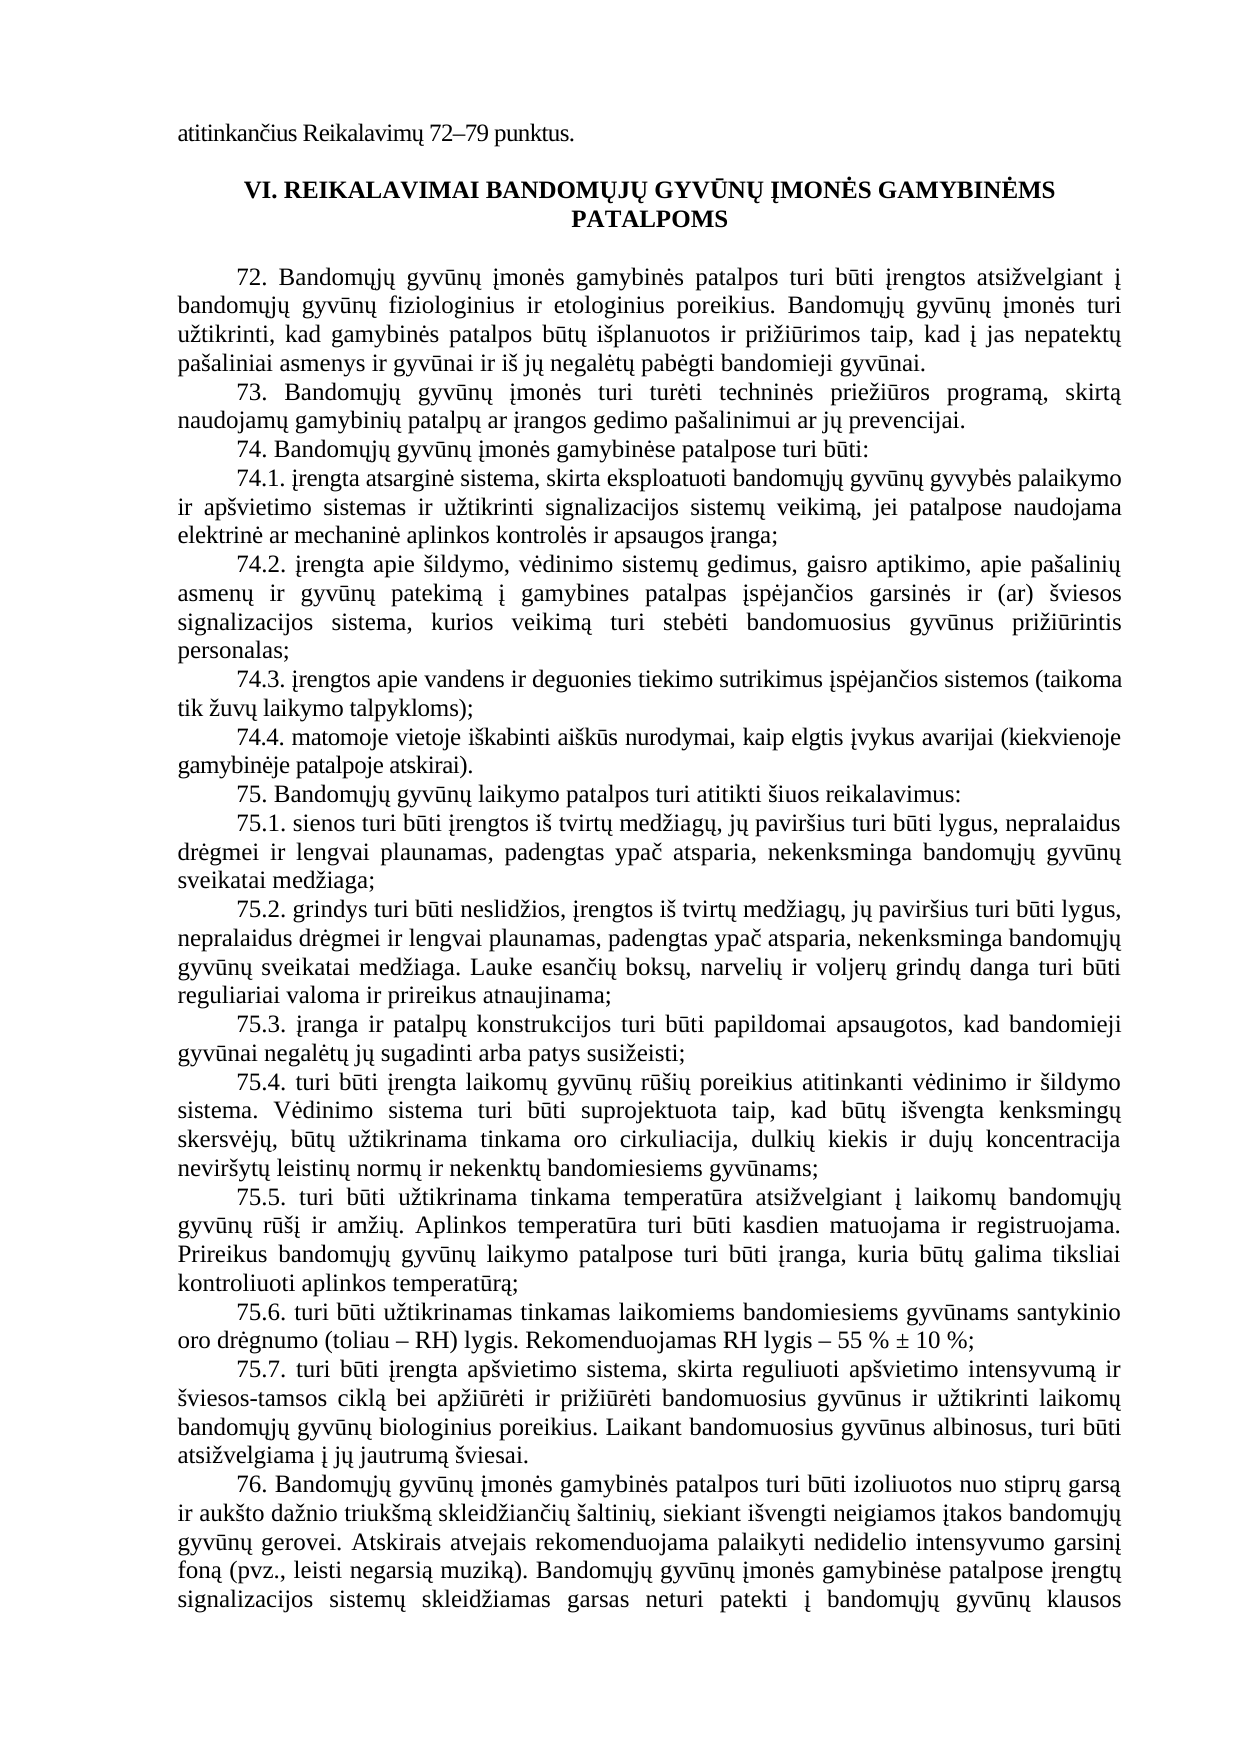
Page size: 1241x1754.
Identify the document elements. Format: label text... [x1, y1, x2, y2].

text 74.1. įrengta atsarginė sistema, skirta eksploatuoti bandomųjų gyvūnų gyvybės palaikymo ir apšvietimo sistemas ir užtikrinti signalizacijos sistemų veikimą, jei patalpose naudojama elektrinė ar mechaninė aplinkos kontrolės ir apsaugos įranga; [177, 463, 1122, 549]
text 74.2. įrengta apie šildymo, vėdinimo sistemų gedimus, gaisro aptikimo, apie pašalinių asmenų ir gyvūnų patekimą į gamybines patalpas įspėjančios garsinės ir (ar) šviesos signalizacijos sistema, kurios veikimą turi stebėti bandomuosius gyvūnus prižiūrintis personalas; [177, 549, 1122, 664]
text 74.4. matomoje vietoje iškabinti aiškūs nurodymai, kaip elgtis įvykus avarijai (kiekvienoje gamybinėje patalpoje atskirai). [177, 722, 1122, 779]
text 75.1. sienos turi būti įrengtos iš tvirtų medžiagų, jų paviršius turi būti lygus, nepralaidus drėgmei ir lengvai plaunamas, padengtas ypač atsparia, nekenksminga bandomųjų gyvūnų sveikatai medžiaga; [177, 808, 1122, 894]
text 73. Bandomųjų gyvūnų įmonės turi turėti techninės priežiūros programą, skirtą naudojamų gamybinių patalpų ar įrangos gedimo pašalinimui ar jų prevencijai. [177, 377, 1122, 434]
text 72. Bandomųjų gyvūnų įmonės gamybinės patalpos turi būti įrengtos atsižvelgiant į bandomųjų gyvūnų fiziologinius ir etologinius poreikius. Bandomųjų gyvūnų įmonės turi užtikrinti, kad gamybinės patalpos būtų išplanuotos ir prižiūrimos taip, kad į jas nepatektų pašaliniai asmenys ir gyvūnai ir iš jų negalėtų pabėgti bandomieji gyvūnai. [177, 262, 1122, 377]
text 75.3. įranga ir patalpų konstrukcijos turi būti papildomai apsaugotos, kad bandomieji gyvūnai negalėtų jų sugadinti arba patys susižeisti; [177, 1009, 1122, 1067]
text 76. Bandomųjų gyvūnų įmonės gamybinės patalpos turi būti izoliuotos nuo stiprų garsą ir aukšto dažnio triukšmą skleidžiančių šaltinių, siekiant išvengti neigiamos įtakos bandomųjų gyvūnų gerovei. Atskirais atvejais rekomenduojama palaikyti nedidelio intensyvumo garsinį foną (pvz., leisti negarsią muziką). Bandomųjų gyvūnų įmonės gamybinėse patalpose įrengtų signalizacijos sistemų skleidžiamas garsas neturi patekti į bandomųjų gyvūnų klausos [177, 1469, 1122, 1613]
text VI. REIKALAVIMAI BANDOMŲJŲ GYVŪNŲ ĮMONĖS GAMYBINĖMS PATALPOMS [177, 176, 1122, 233]
text atitinkančius Reikalavimų 72–79 punktus. [177, 118, 1122, 147]
text 74.3. įrengtos apie vandens ir deguonies tiekimo sutrikimus įspėjančios sistemos (taikoma tik žuvų laikymo talpykloms); [177, 664, 1122, 722]
text 75.5. turi būti užtikrinama tinkama temperatūra atsižvelgiant į laikomų bandomųjų gyvūnų rūšį ir amžių. Aplinkos temperatūra turi būti kasdien matuojama ir registruojama. Prireikus bandomųjų gyvūnų laikymo patalpose turi būti įranga, kuria būtų galima tiksliai kontroliuoti aplinkos temperatūrą; [177, 1182, 1122, 1297]
text 75.7. turi būti įrengta apšvietimo sistema, skirta reguliuoti apšvietimo intensyvumą ir šviesos-tamsos ciklą bei apžiūrėti ir prižiūrėti bandomuosius gyvūnus ir užtikrinti laikomų bandomųjų gyvūnų biologinius poreikius. Laikant bandomuosius gyvūnus albinosus, turi būti atsižvelgiama į jų jautrumą šviesai. [177, 1354, 1122, 1469]
text 75. Bandomųjų gyvūnų laikymo patalpos turi atitikti šiuos reikalavimus: [177, 779, 1122, 808]
text 74. Bandomųjų gyvūnų įmonės gamybinėse patalpose turi būti: [177, 434, 1122, 463]
text 75.2. grindys turi būti neslidžios, įrengtos iš tvirtų medžiagų, jų paviršius turi būti lygus, nepralaidus drėgmei ir lengvai plaunamas, padengtas ypač atsparia, nekenksminga bandomųjų gyvūnų sveikatai medžiaga. Lauke esančių boksų, narvelių ir voljerų grindų danga turi būti reguliariai valoma ir prireikus atnaujinama; [177, 894, 1122, 1009]
text 75.6. turi būti užtikrinamas tinkamas laikomiems bandomiesiems gyvūnams santykinio oro drėgnumo (toliau – RH) lygis. Rekomenduojamas RH lygis – 55 % ± 10 %; [177, 1297, 1122, 1354]
text 75.4. turi būti įrengta laikomų gyvūnų rūšių poreikius atitinkanti vėdinimo ir šildymo sistema. Vėdinimo sistema turi būti suprojektuota taip, kad būtų išvengta kenksmingų skersvėjų, būtų užtikrinama tinkama oro cirkuliacija, dulkių kiekis ir dujų koncentracija neviršytų leistinų normų ir nekenktų bandomiesiems gyvūnams; [177, 1067, 1122, 1182]
